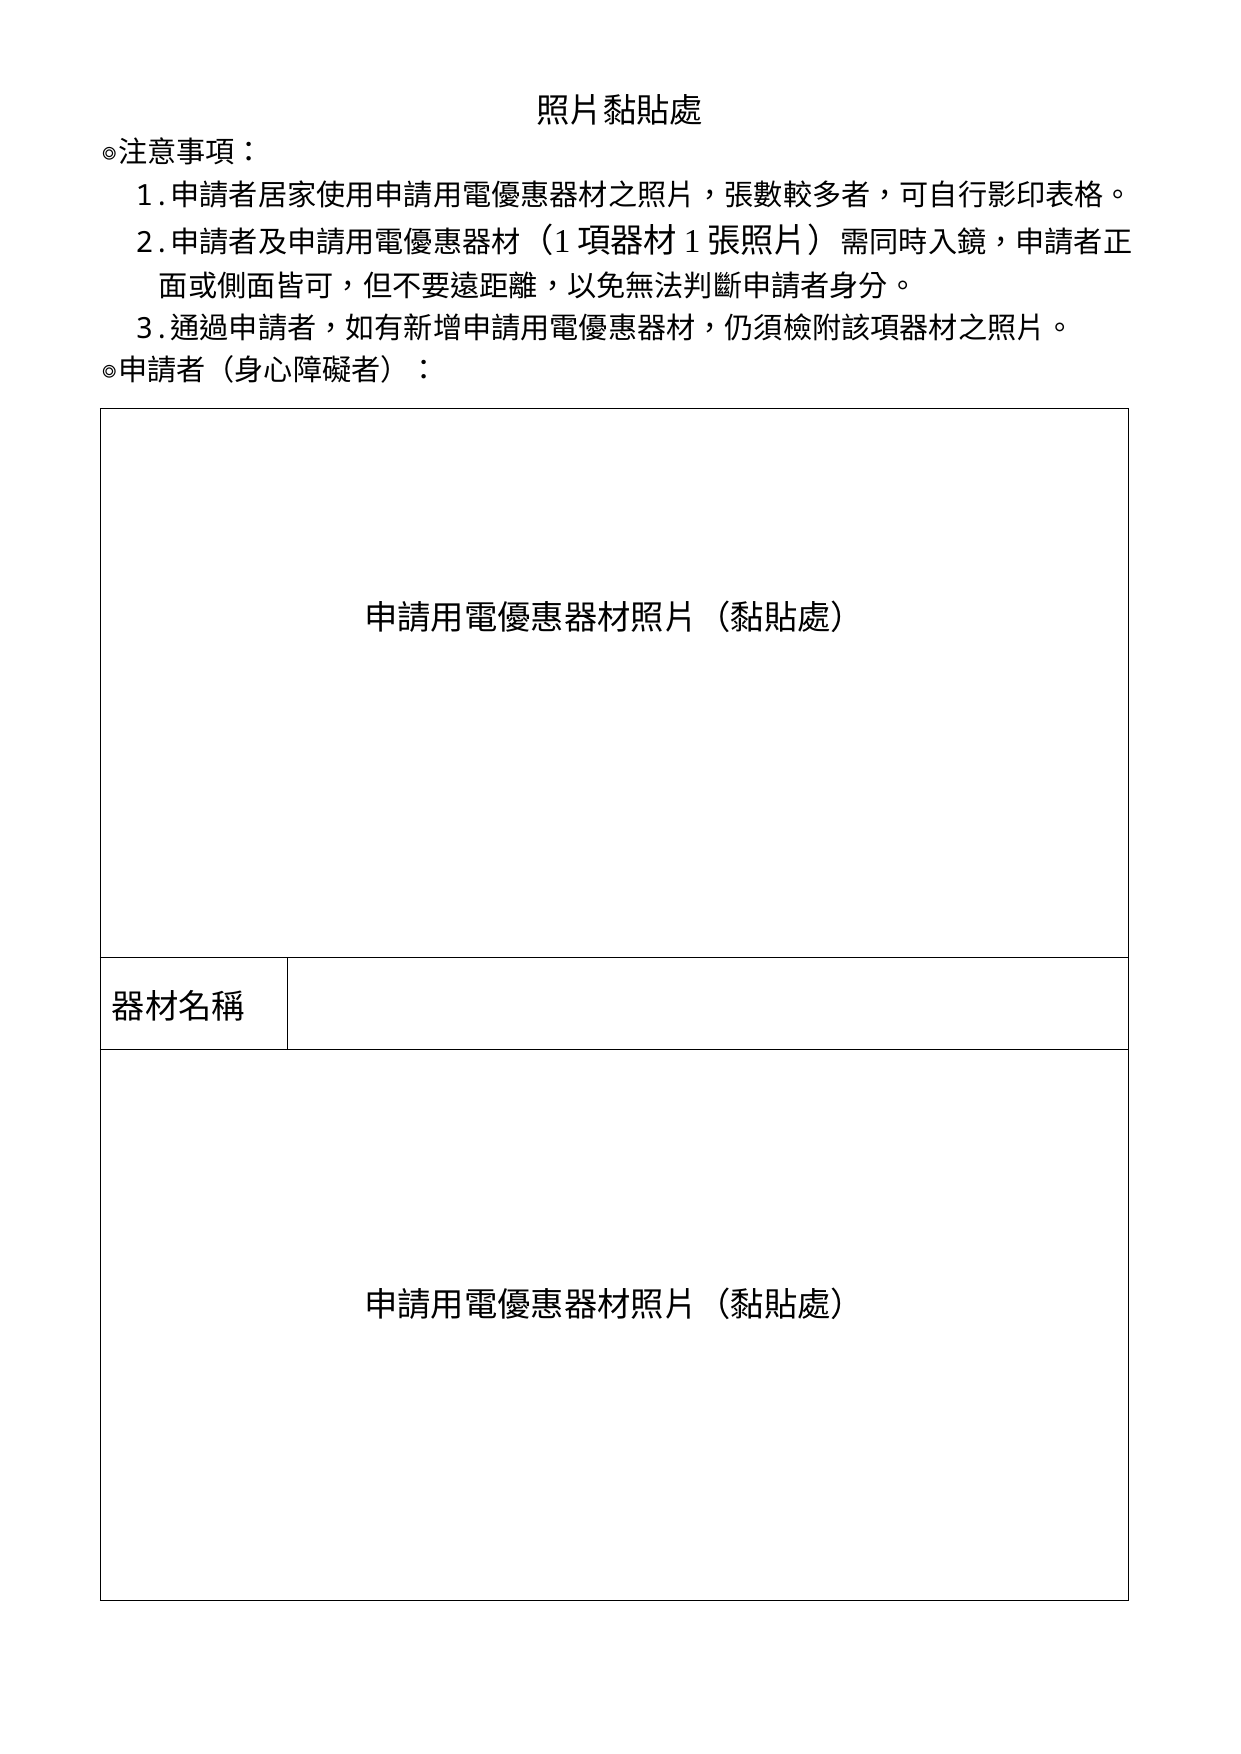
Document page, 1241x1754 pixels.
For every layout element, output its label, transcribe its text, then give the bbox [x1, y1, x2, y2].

table_cell 申請用電優惠器材照片（黏貼處） [101, 1050, 1128, 1600]
text 1.申請者居家使用申請用電優惠器材之照片，張數較多者，可自行影印表格。 [100, 171, 1139, 214]
text 2.申請者及申請用電優惠器材（1項器材1張照片）需同時入鏡，申請者正面或側面皆可，但不要遠距離，以免無法判斷申請者身分。 [100, 214, 1139, 304]
table_header 申請用電優惠器材照片（黏貼處） [101, 409, 1128, 957]
table_cell 器材名稱 [101, 958, 287, 1049]
text ◎注意事項： [100, 129, 1139, 171]
text 3.通過申請者，如有新增申請用電優惠器材，仍須檢附該項器材之照片。 [100, 304, 1139, 347]
table_cell [288, 958, 1128, 1049]
text ◎申請者（身心障礙者）： [100, 347, 1139, 389]
text 照片黏貼處 [100, 96, 1139, 129]
